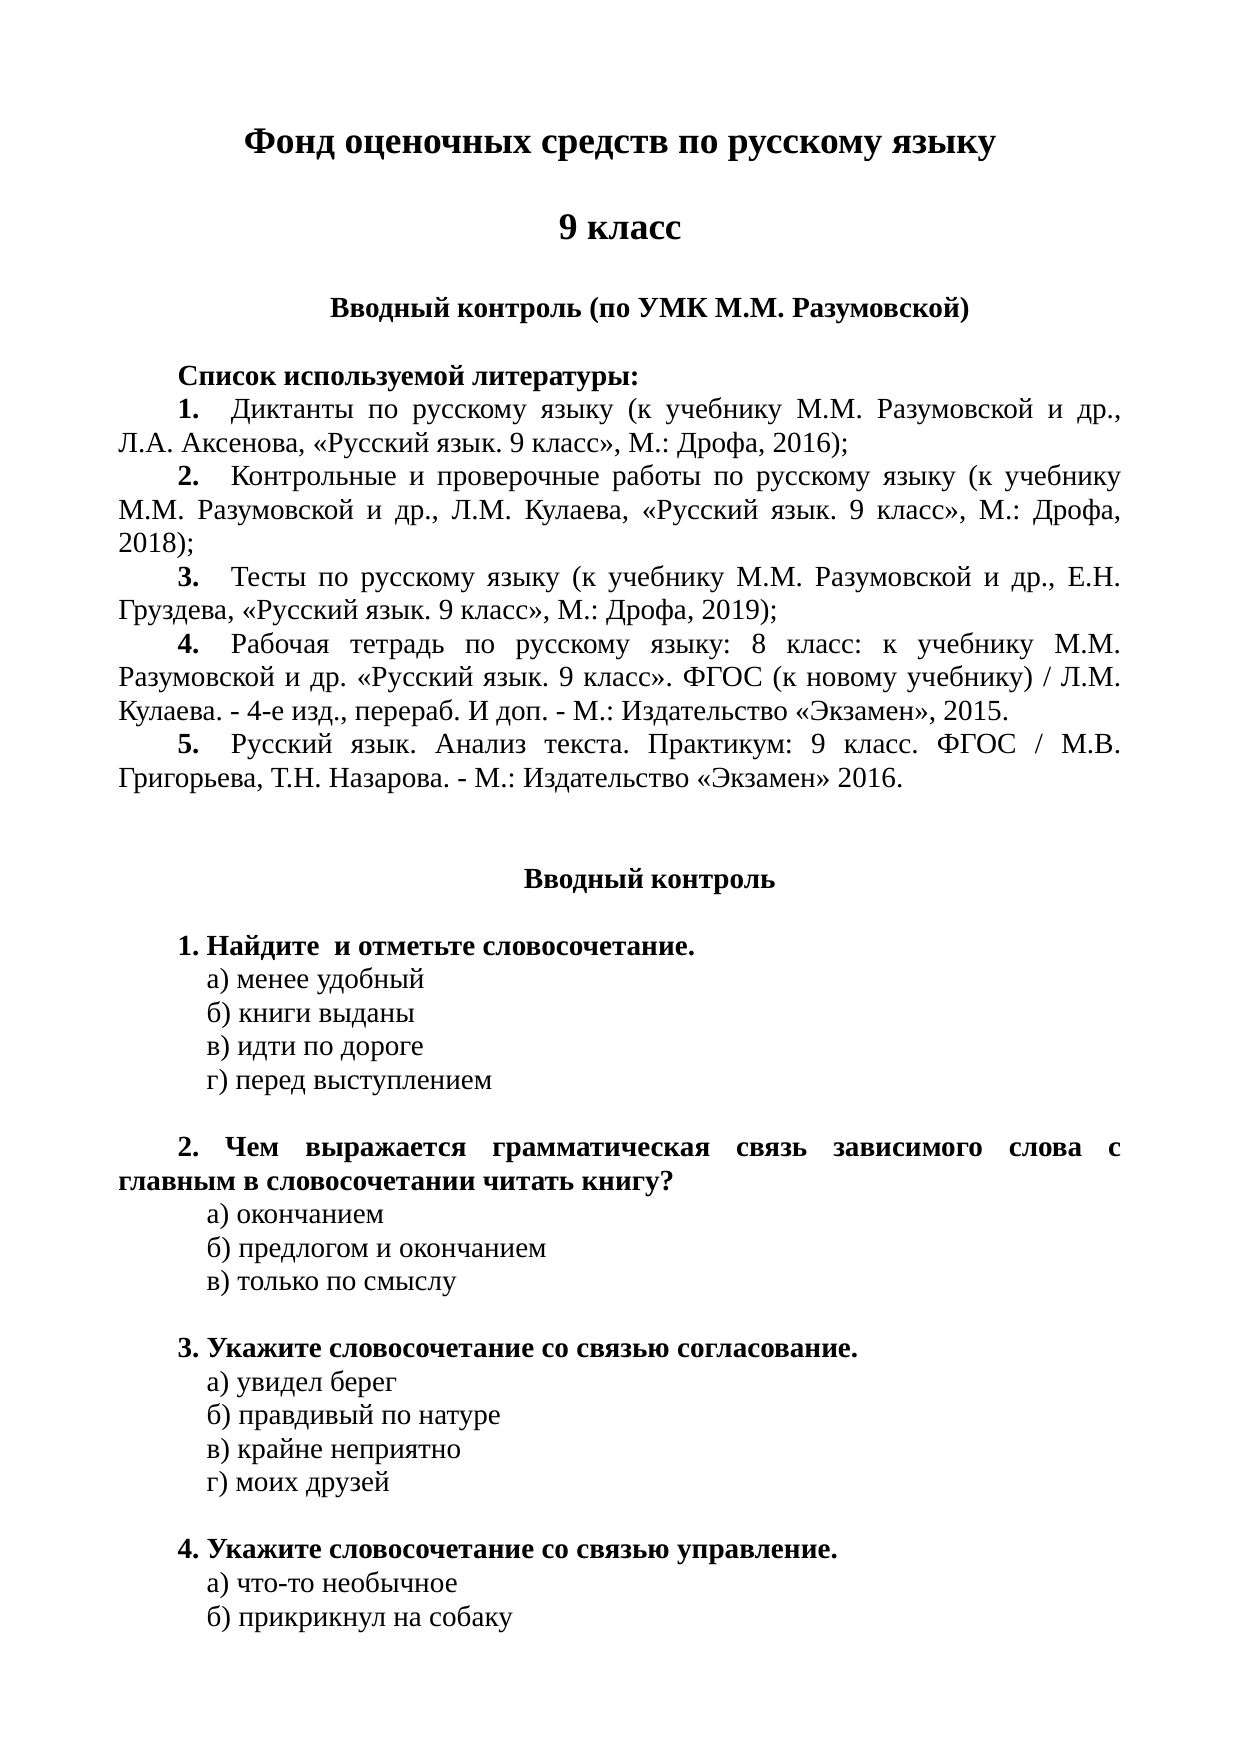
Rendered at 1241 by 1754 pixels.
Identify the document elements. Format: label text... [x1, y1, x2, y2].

text 3. Укажите словосочетание со связью согласование. [118, 1330, 1122, 1364]
text б) предлогом и окончанием [118, 1230, 1122, 1263]
text в) идти по дороге [118, 1028, 1122, 1062]
text 1. Найдите и отметьте словосочетание. [118, 928, 1122, 961]
text Список используемой литературы: [118, 358, 1122, 391]
text в) крайне неприятно [118, 1431, 1122, 1464]
list Русский язык. Анализ текста. Практикум: 9 класс. ФГОС / М.В. Григорьева, Т.Н. Назарова. - М.: Издательство «Экзамен» 2016. [118, 727, 1122, 794]
text б) правдивый по натуре [118, 1397, 1122, 1431]
text г) перед выступлением [118, 1062, 1122, 1096]
list Рабочая тетрадь по русскому языку: 8 класс: к учебнику М.М. Разумовской и др. «Русский язык. 9 класс». ФГОС (к новому учебнику) / Л.М. Кулаева. - 4-е изд., перераб. И доп. - М.: Издательство «Экзамен», 2015. [118, 626, 1122, 727]
text Вводный контроль (по УМК М.М. Разумовской) [118, 291, 1122, 324]
list Контрольные и проверочные работы по русскому языку (к учебнику М.М. Разумовской и др., Л.М. Кулаева, «Русский язык. 9 класс», М.: Дрофа, 2018); [118, 458, 1122, 559]
text а) что-то необычное [118, 1565, 1122, 1599]
text б) прикрикнул на собаку [118, 1599, 1122, 1632]
text Фонд оценочных средств по русскому языку [118, 118, 1122, 161]
text Вводный контроль [118, 861, 1122, 894]
text г) моих друзей [118, 1464, 1122, 1498]
list Тесты по русскому языку (к учебнику М.М. Разумовской и др., Е.Н. Груздева, «Русский язык. 9 класс», М.: Дрофа, 2019); [118, 559, 1122, 626]
text б) книги выданы [118, 995, 1122, 1028]
text а) увидел берег [118, 1364, 1122, 1397]
list Диктанты по русскому языку (к учебнику М.М. Разумовской и др., Л.А. Аксенова, «Русский язык. 9 класс», М.: Дрофа, 2016); [118, 391, 1122, 458]
text а) окончанием [118, 1196, 1122, 1230]
text а) менее удобный [118, 961, 1122, 995]
text 9 класс [118, 204, 1122, 247]
text в) только по смыслу [118, 1263, 1122, 1297]
text 4. Укажите словосочетание со связью управление. [118, 1532, 1122, 1565]
text 2. Чем выражается грамматическая связь зависимого слова с главным в словосочетании читать книгу? [118, 1129, 1122, 1196]
